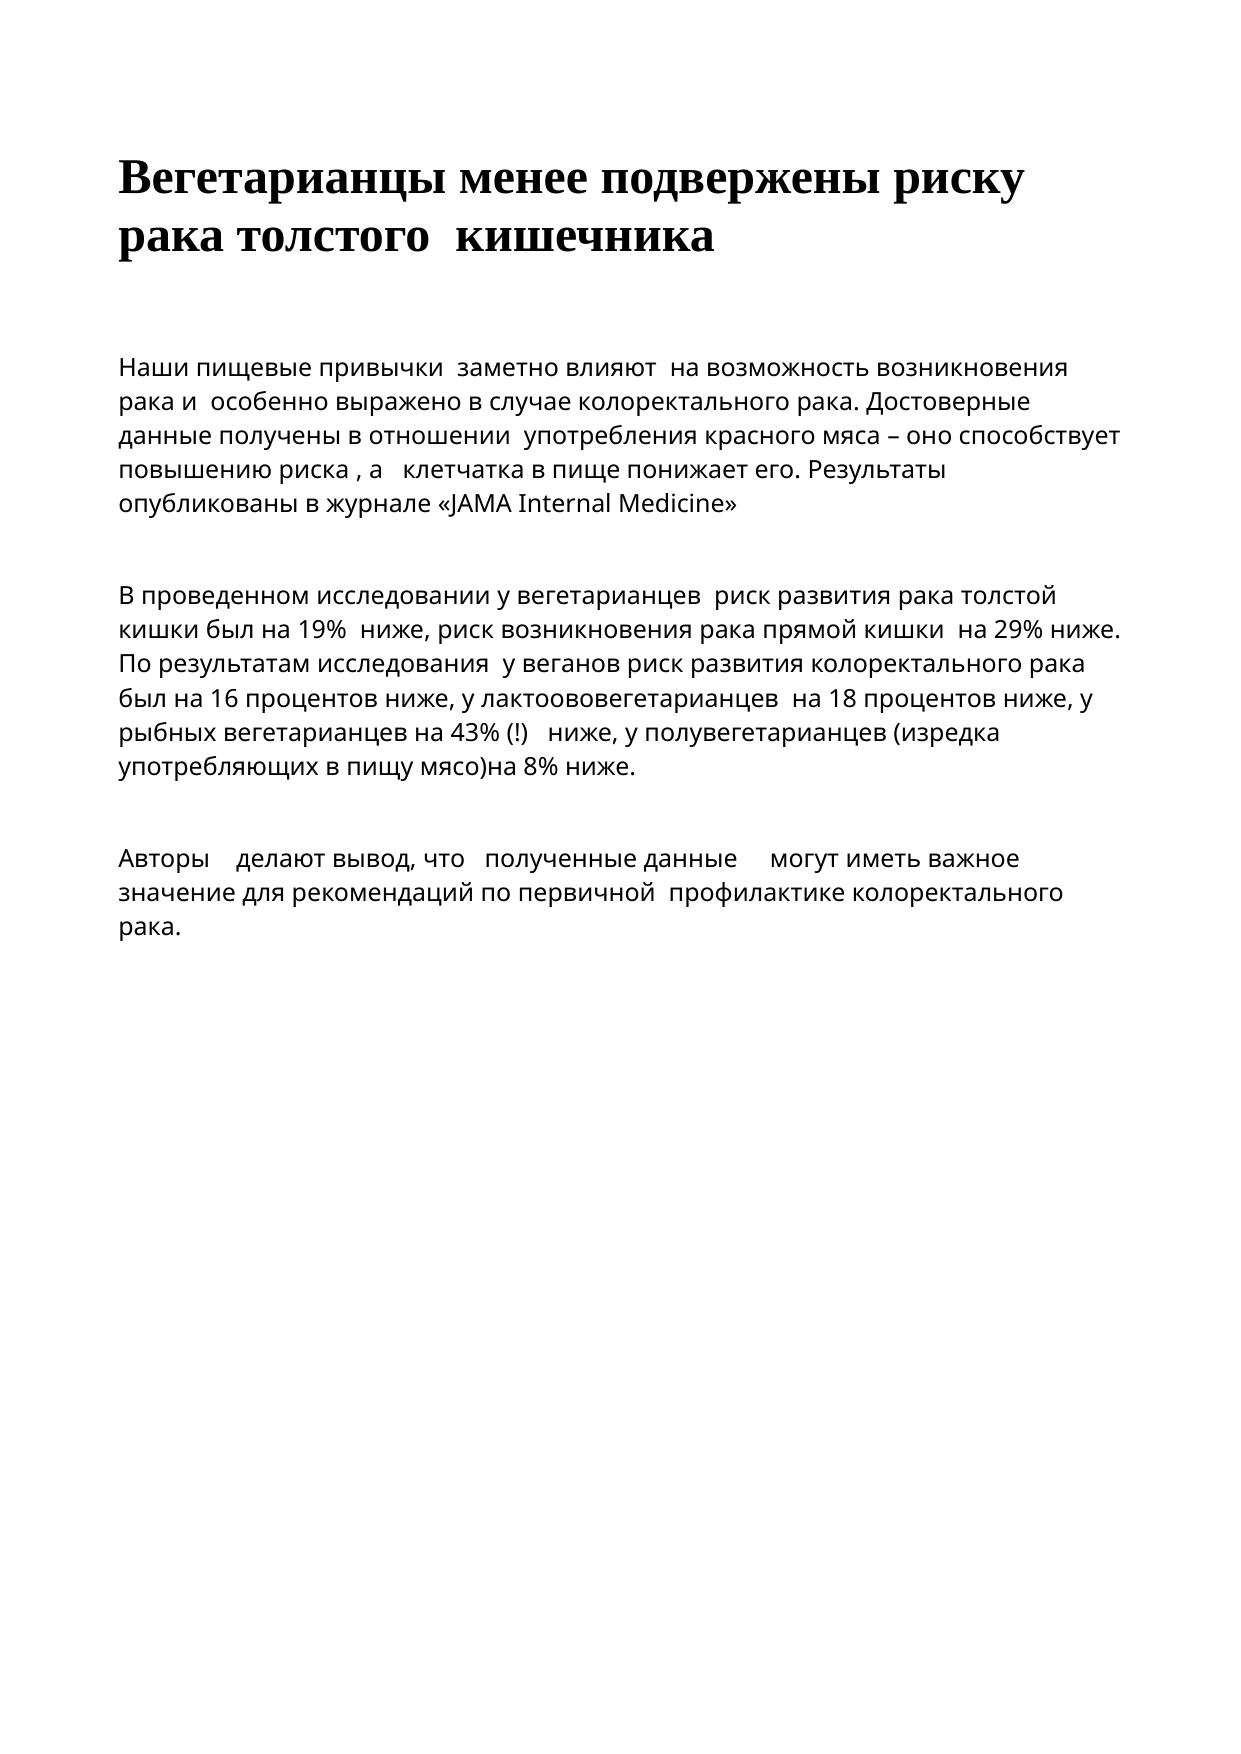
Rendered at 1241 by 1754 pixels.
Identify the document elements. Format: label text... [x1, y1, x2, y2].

subtitle Вегетарианцы менее подвержены риску рака толстого кишечника [118, 147, 1122, 262]
text В проведенном исследовании у вегетарианцев риск развития рака толстой кишки был на 19% ниже, риск возникновения рака прямой кишки на 29% ниже. По результатам исследования у веганов риск развития колоректального рака был на 16 процентов ниже, у лактоововегетарианцев на 18 процентов ниже, у рыбных вегетарианцев на 43% (!) ниже, у полувегетарианцев (изредка употребляющих в пищу мясо)на 8% ниже. [118, 578, 1122, 782]
text Наши пищевые привычки заметно влияют на возможность возникновения рака и особенно выражено в случае колоректального рака. Достоверные данные получены в отношении употребления красного мяса – оно способствует повышению риска , а клетчатка в пище понижает его. Результаты опубликованы в журнале «JAMA Internal Medicine» [118, 349, 1122, 520]
text Авторы делают вывод, что полученные данные могут иметь важное значение для рекомендаций по первичной профилактике колоректального рака. [118, 841, 1122, 943]
